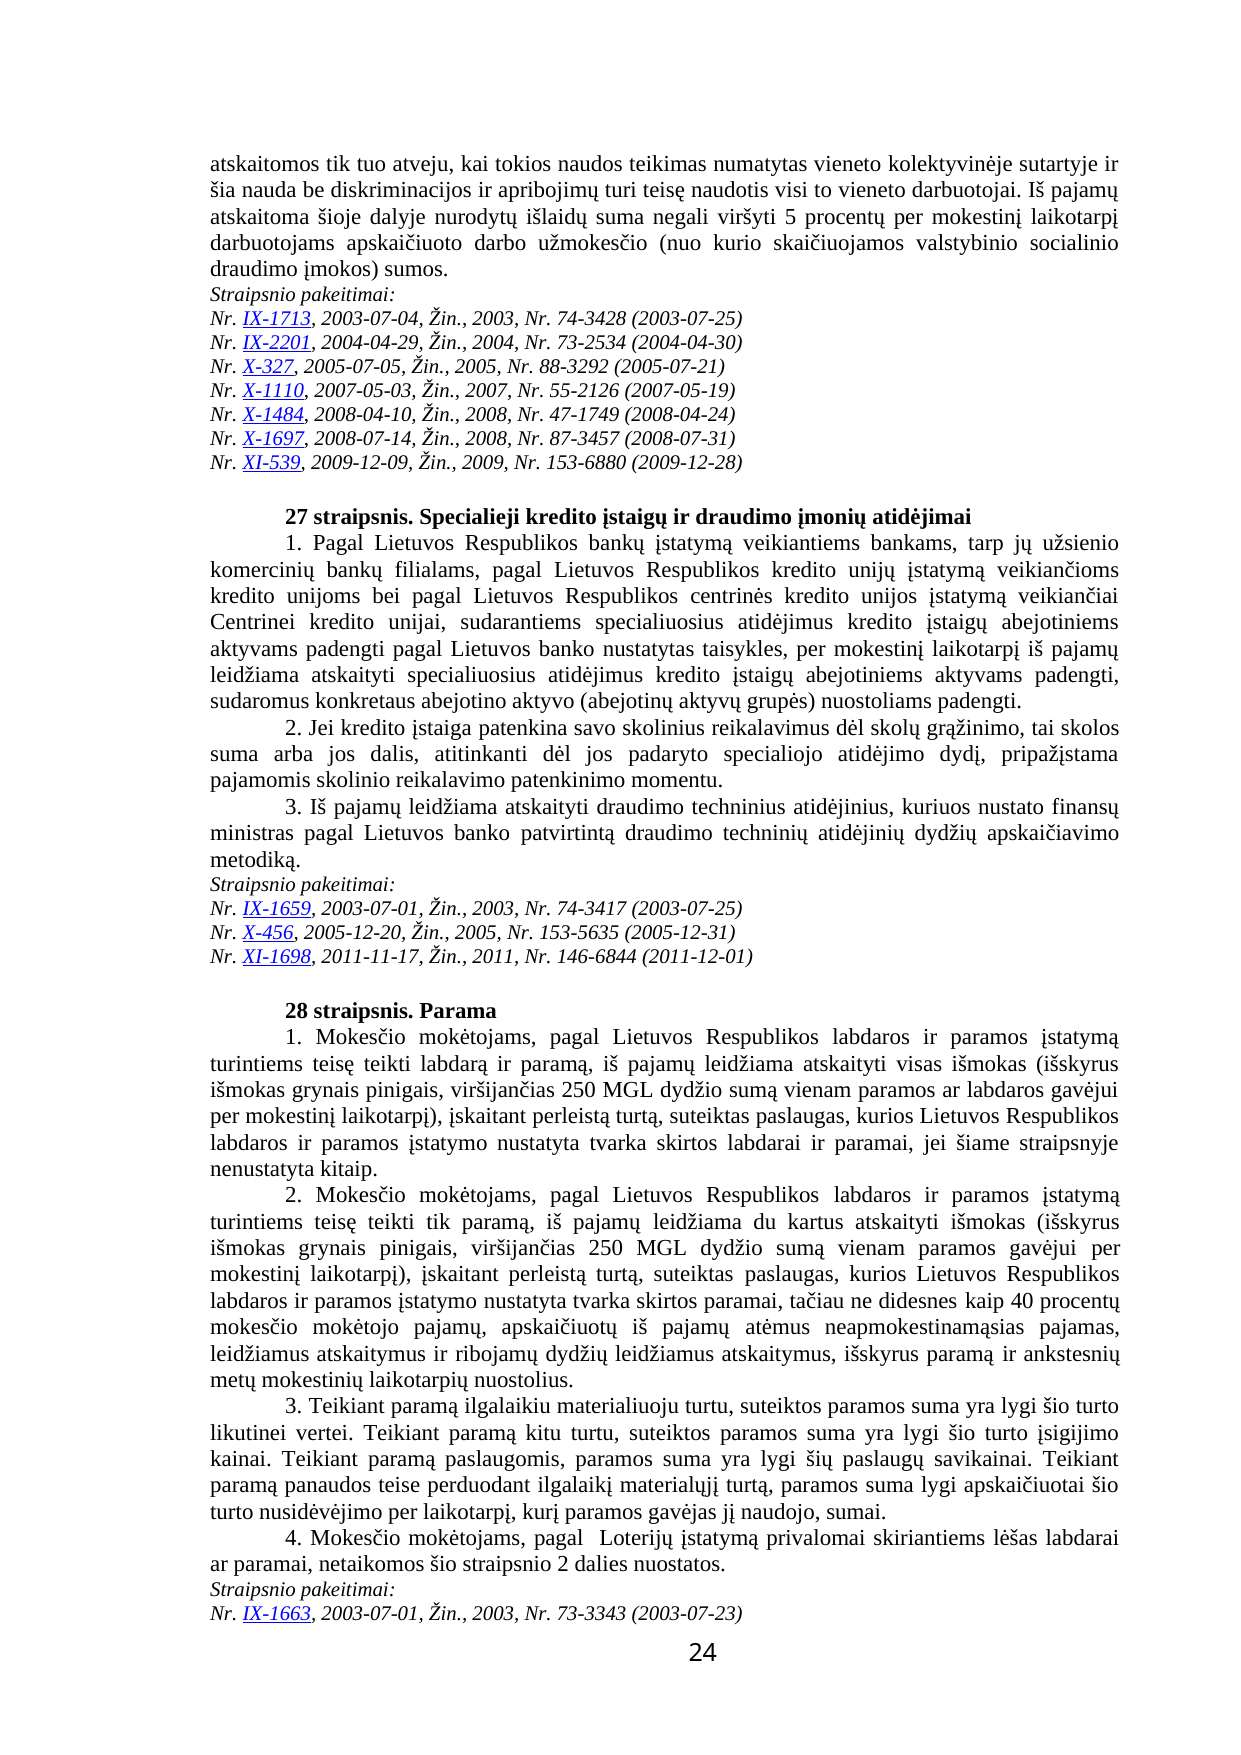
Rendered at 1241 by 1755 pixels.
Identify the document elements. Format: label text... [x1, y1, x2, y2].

text Nr. X-1697, 2008-07-14, Žin., 2008, Nr. 87-3457 (2008-07-31) [210, 426, 1120, 450]
text 1. Pagal Lietuvos Respublikos bankų įstatymą veikiantiems bankams, tarp jų užsienio komercinių bankų filialams, pagal Lietuvos Respublikos kredito unijų įstatymą veikiančioms kredito unijoms bei pagal Lietuvos Respublikos centrinės kredito unijos įstatymą veikiančiai Centrinei kredito unijai, sudarantiems specialiuosius atidėjimus kredito įstaigų abejotiniems aktyvams padengti pagal Lietuvos banko nustatytas taisykles, per mokestinį laikotarpį iš pajamų leidžiama atskaityti specialiuosius atidėjimus kredito įstaigų abejotiniems aktyvams padengti, sudaromus konkretaus abejotino aktyvo (abejotinų aktyvų grupės) nuostoliams padengti. [210, 529, 1120, 714]
text 1. Mokesčio mokėtojams, pagal Lietuvos Respublikos labdaros ir paramos įstatymą turintiems teisę teikti labdarą ir paramą, iš pajamų leidžiama atskaityti visas išmokas (išskyrus išmokas grynais pinigais, viršijančias 250 MGL dydžio sumą vienam paramos ar labdaros gavėjui per mokestinį laikotarpį), įskaitant perleistą turtą, suteiktas paslaugas, kurios Lietuvos Respublikos labdaros ir paramos įstatymo nustatyta tvarka skirtos labdarai ir paramai, jei šiame straipsnyje nenustatyta kitaip. [210, 1023, 1120, 1181]
text 3. Teikiant paramą ilgalaikiu materialiuoju turtu, suteiktos paramos suma yra lygi šio turto likutinei vertei. Teikiant paramą kitu turtu, suteiktos paramos suma yra lygi šio turto įsigijimo kainai. Teikiant paramą paslaugomis, paramos suma yra lygi šių paslaugų savikainai. Teikiant paramą panaudos teise perduodant ilgalaikį materialųjį turtą, paramos suma lygi apskaičiuotai šio turto nusidėvėjimo per laikotarpį, kurį paramos gavėjas jį naudojo, sumai. [210, 1392, 1120, 1524]
text Nr. XI-539, 2009-12-09, Žin., 2009, Nr. 153-6880 (2009-12-28) [210, 450, 1120, 474]
text Nr. IX-2201, 2004-04-29, Žin., 2004, Nr. 73-2534 (2004-04-30) [210, 330, 1120, 354]
text Nr. XI-1698, 2011-11-17, Žin., 2011, Nr. 146-6844 (2011-12-01) [210, 944, 1120, 968]
text atskaitomos tik tuo atveju, kai tokios naudos teikimas numatytas vieneto kolektyvinėje sutartyje ir šia nauda be diskriminacijos ir apribojimų turi teisę naudotis visi to vieneto darbuotojai. Iš pajamų atskaitoma šioje dalyje nurodytų išlaidų suma negali viršyti 5 procentų per mokestinį laikotarpį darbuotojams apskaičiuoto darbo užmokesčio (nuo kurio skaičiuojamos valstybinio socialinio draudimo įmokos) sumos. [210, 150, 1120, 282]
text Nr. IX-1713, 2003-07-04, Žin., 2003, Nr. 74-3428 (2003-07-25) [210, 306, 1120, 330]
text Nr. IX-1659, 2003-07-01, Žin., 2003, Nr. 74-3417 (2003-07-25) [210, 896, 1120, 920]
text 3. Iš pajamų leidžiama atskaityti draudimo techninius atidėjinius, kuriuos nustato finansų ministras pagal Lietuvos banko patvirtintą draudimo techninių atidėjinių dydžių apskaičiavimo metodiką. [210, 793, 1120, 872]
text 28 straipsnis. Parama [210, 997, 1120, 1023]
text Nr. X-327, 2005-07-05, Žin., 2005, Nr. 88-3292 (2005-07-21) [210, 354, 1120, 378]
text Straipsnio pakeitimai: [210, 1577, 1120, 1601]
text Nr. X-1110, 2007-05-03, Žin., 2007, Nr. 55-2126 (2007-05-19) [210, 378, 1120, 402]
text 2. Mokesčio mokėtojams, pagal Lietuvos Respublikos labdaros ir paramos įstatymą turintiems teisę teikti tik paramą, iš pajamų leidžiama du kartus atskaityti išmokas (išskyrus išmokas grynais pinigais, viršijančias 250 MGL dydžio sumą vienam paramos gavėjui per mokestinį laikotarpį), įskaitant perleistą turtą, suteiktas paslaugas, kurios Lietuvos Respublikos labdaros ir paramos įstatymo nustatyta tvarka skirtos paramai, tačiau ne didesnes kaip 40 procentų mokesčio mokėtojo pajamų, apskaičiuotų iš pajamų atėmus neapmokestinamąsias pajamas, leidžiamus atskaitymus ir ribojamų dydžių leidžiamus atskaitymus, išskyrus paramą ir ankstesnių metų mokestinių laikotarpių nuostolius. [210, 1181, 1120, 1392]
text Nr. X-456, 2005-12-20, Žin., 2005, Nr. 153-5635 (2005-12-31) [210, 920, 1120, 944]
text 2. Jei kredito įstaiga patenkina savo skolinius reikalavimus dėl skolų grąžinimo, tai skolos suma arba jos dalis, atitinkanti dėl jos padaryto specialiojo atidėjimo dydį, pripažįstama pajamomis skolinio reikalavimo patenkinimo momentu. [210, 714, 1120, 793]
text Nr. IX-1663, 2003-07-01, Žin., 2003, Nr. 73-3343 (2003-07-23) [210, 1601, 1120, 1625]
text Straipsnio pakeitimai: [210, 282, 1120, 306]
text Straipsnio pakeitimai: [210, 872, 1120, 896]
text 27 straipsnis. Specialieji kredito įstaigų ir draudimo įmonių atidėjimai [210, 503, 1120, 529]
text Nr. X-1484, 2008-04-10, Žin., 2008, Nr. 47-1749 (2008-04-24) [210, 402, 1120, 426]
text 4. Mokesčio mokėtojams, pagal Loterijų įstatymą privalomai skiriantiems lėšas labdarai ar paramai, netaikomos šio straipsnio 2 dalies nuostatos. [210, 1524, 1120, 1577]
